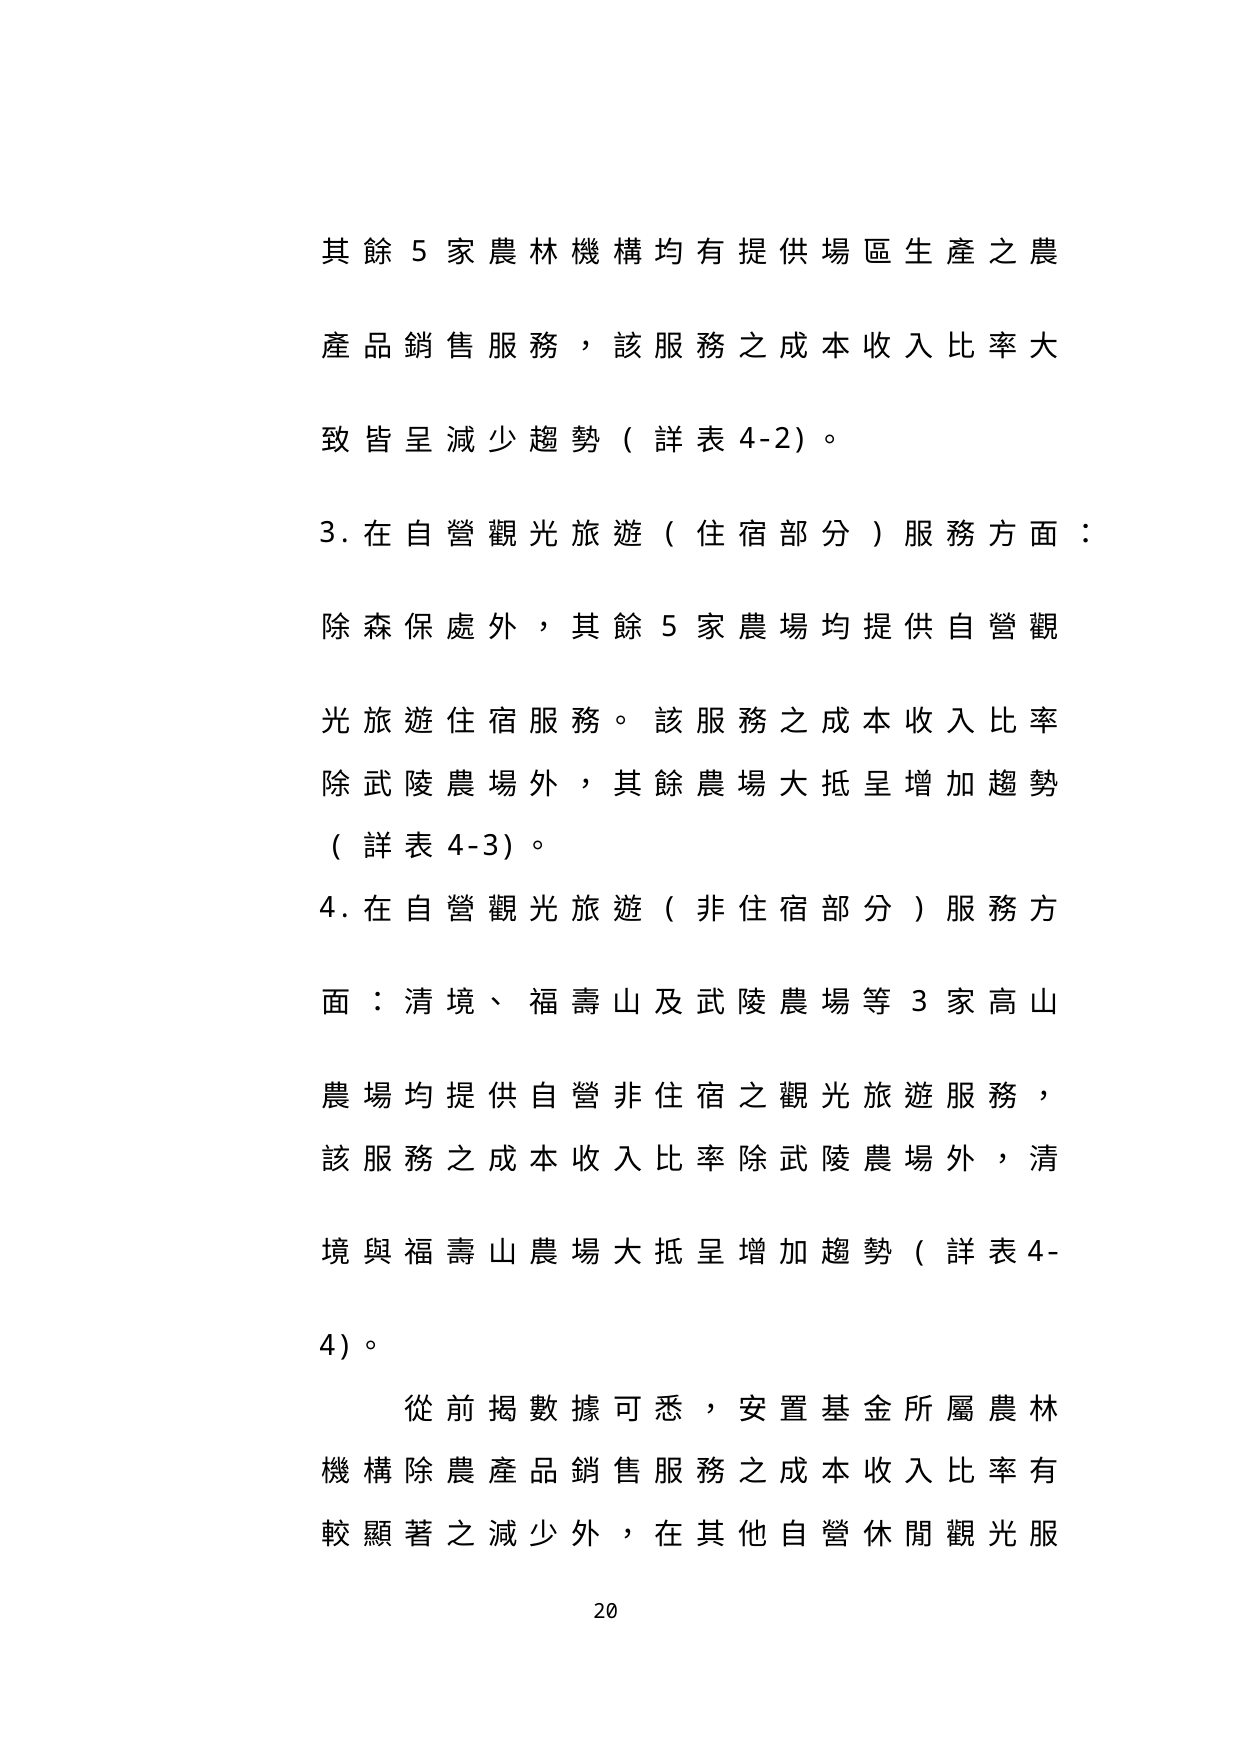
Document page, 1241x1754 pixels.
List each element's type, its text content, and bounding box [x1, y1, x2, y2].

text 3.在自營觀光旅遊(住宿部分)服務方面：除森保處外，其餘5家農場均提供自營觀光旅遊住宿服務。該服務之成本收入比率除武陵農場外，其餘農場大抵呈增加趨勢(詳表4-3)。 [281, 490, 1065, 865]
text 4.在自營觀光旅遊(非住宿部分)服務方面：清境、福壽山及武陵農場等3家高山農場均提供自營非住宿之觀光旅遊服務，該服務之成本收入比率除武陵農場外，清境與福壽山農場大抵呈增加趨勢(詳表4-4)。 [281, 865, 1065, 1365]
text 從前揭數據可悉，安置基金所屬農林機構除農產品銷售服務之成本收入比率有較顯著之減少外，在其他自營休閒觀光服 [278, 1365, 1065, 1552]
text 2.在農產品銷售服務方面：除彰化農場外，其餘5家農林機構均有提供場區生產之農產品銷售服務，該服務之成本收入比率大致皆呈減少趨勢(詳表4-2)。 [281, 177, 1065, 490]
